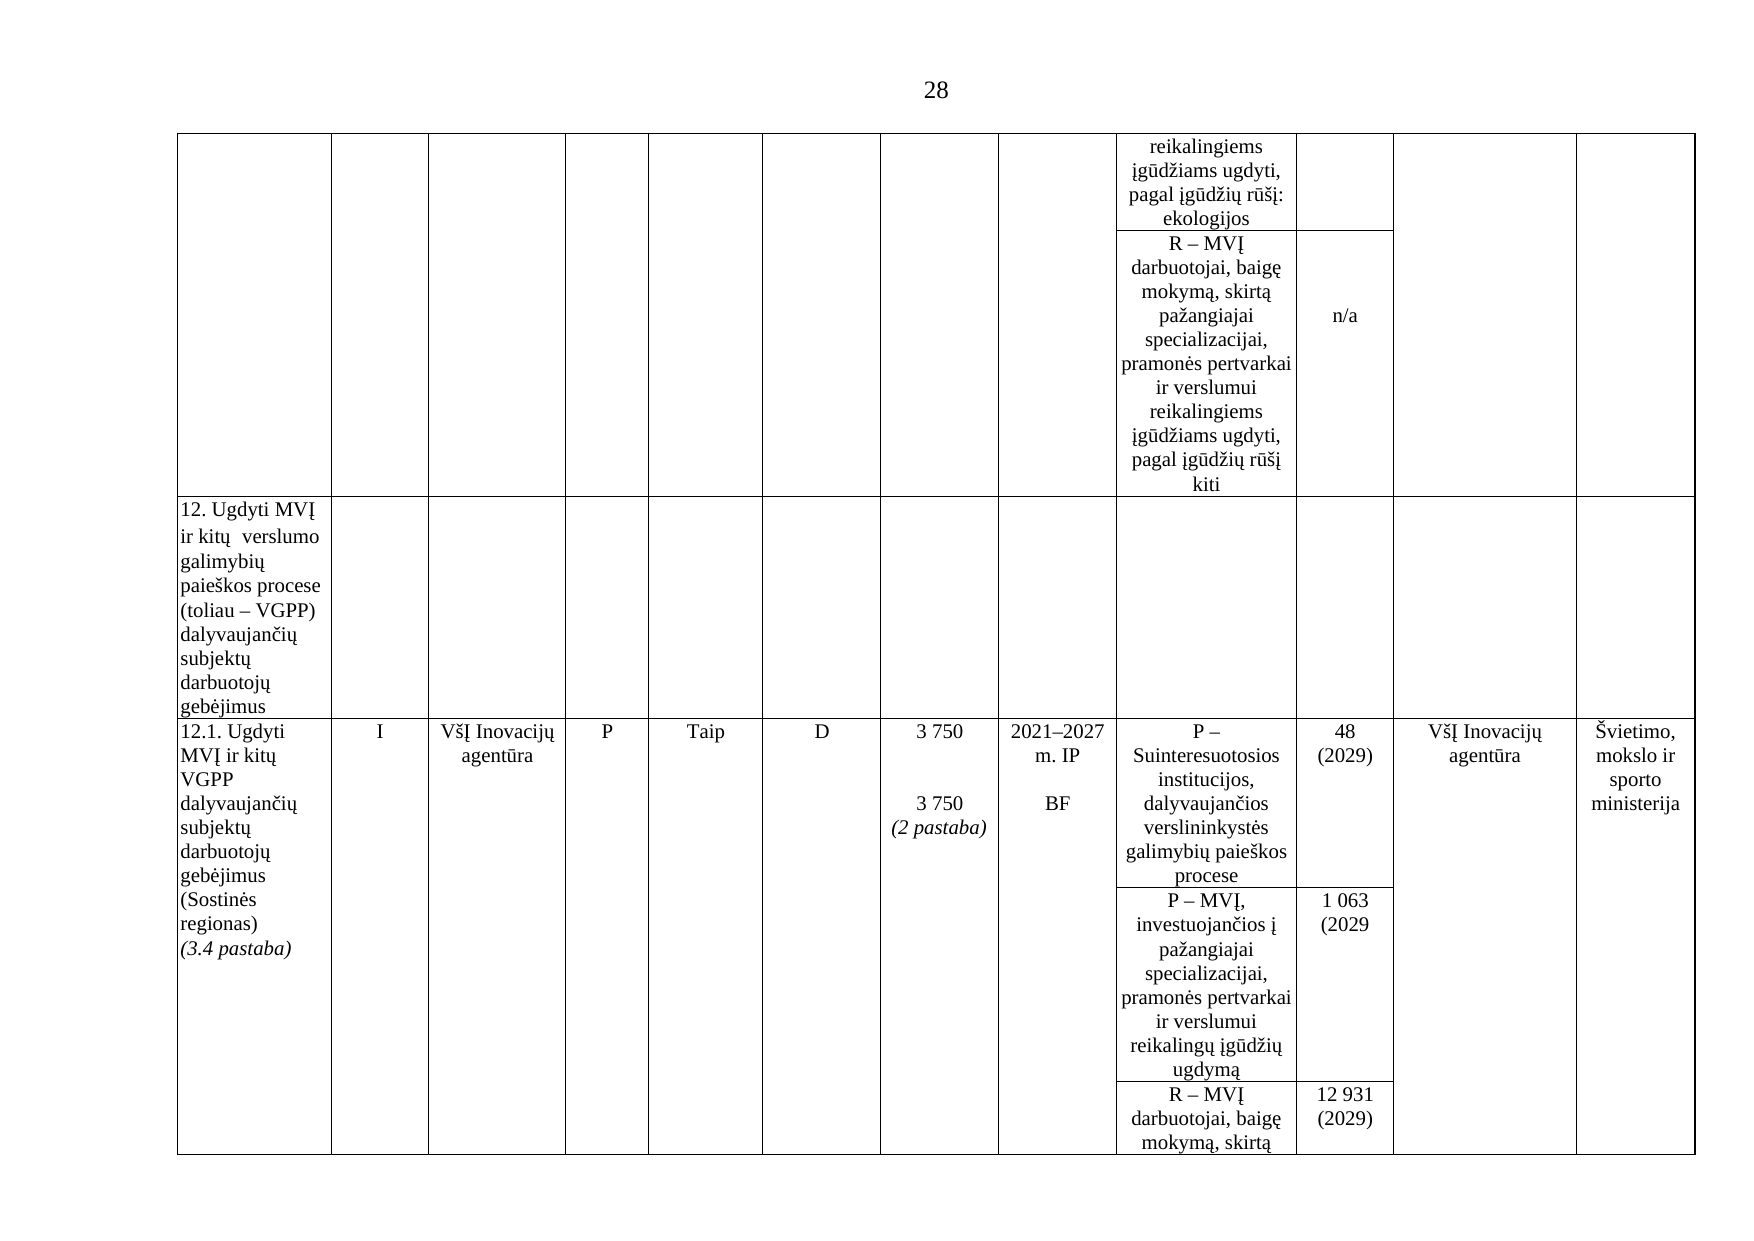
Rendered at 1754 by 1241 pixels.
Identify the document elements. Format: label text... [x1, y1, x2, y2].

table_cell VšĮ Inovacijų agentūra [1394, 719, 1576, 1154]
table_cell 2021–2027 m. IP BF [999, 719, 1116, 1154]
table_cell R – MVĮ darbuotojai, baigę mokymą, skirtą pažangiajai specializacijai, pramonės pertvarkai ir verslumui reikalingiems įgūdžiams ugdyti, pagal įgūdžių rūšį kiti [1117, 231, 1296, 496]
table_cell [763, 134, 880, 496]
table_cell n/a [1297, 231, 1393, 496]
table_cell [1394, 134, 1576, 496]
table_cell [1117, 497, 1296, 718]
table_cell [881, 497, 998, 718]
table_cell P – MVĮ, investuojančios į pažangiajai specializacijai, pramonės pertvarkai ir verslumui reikalingų įgūdžių ugdymą [1117, 888, 1296, 1081]
table_cell [1577, 134, 1694, 496]
table_cell 48 (2029) [1297, 719, 1393, 887]
table_cell 1 063 (2029 [1297, 888, 1393, 1081]
table_cell [881, 134, 998, 496]
table_cell [1577, 497, 1694, 718]
table_cell [566, 497, 648, 718]
table_cell [1297, 134, 1393, 230]
table_cell [178, 134, 331, 496]
table_cell 12. Ugdyti MVĮ ir kitų verslumo galimybių paieškos procese (toliau – VGPP) dalyvaujančių subjektų darbuotojų gebėjimus [178, 497, 331, 718]
table_cell [999, 134, 1116, 496]
table_cell R – MVĮ darbuotojai, baigę mokymą, skirtą [1117, 1082, 1296, 1154]
table_cell [332, 134, 428, 496]
table_cell [566, 134, 648, 496]
table_cell P – Suinteresuotosios institucijos, dalyvaujančios verslininkystės galimybių paieškos procese [1117, 719, 1296, 887]
table_cell [332, 497, 428, 718]
table_cell 12 931 (2029) [1297, 1082, 1393, 1154]
table_cell Švietimo, mokslo ir sporto ministerija [1577, 719, 1694, 1154]
table_cell 12.1. Ugdyti MVĮ ir kitų VGPP dalyvaujančių subjektų darbuotojų gebėjimus (Sostinės regionas) (3.4 pastaba) [178, 719, 331, 1154]
table_cell [649, 497, 762, 718]
table_cell 3 750 3 750 (2 pastaba) [881, 719, 998, 1154]
table_cell [429, 497, 565, 718]
table_cell VšĮ Inovacijų agentūra [429, 719, 565, 1154]
table_cell reikalingiems įgūdžiams ugdyti, pagal įgūdžių rūšį: ekologijos [1117, 134, 1296, 230]
table_cell I [332, 719, 428, 1154]
table_cell P [566, 719, 648, 1154]
table_cell [649, 134, 762, 496]
table_cell [1297, 497, 1393, 718]
table_cell [1394, 497, 1576, 718]
table_cell Taip [649, 719, 762, 1154]
table_cell [429, 134, 565, 496]
table_cell [763, 497, 880, 718]
table_cell D [763, 719, 880, 1154]
table_cell [999, 497, 1116, 718]
